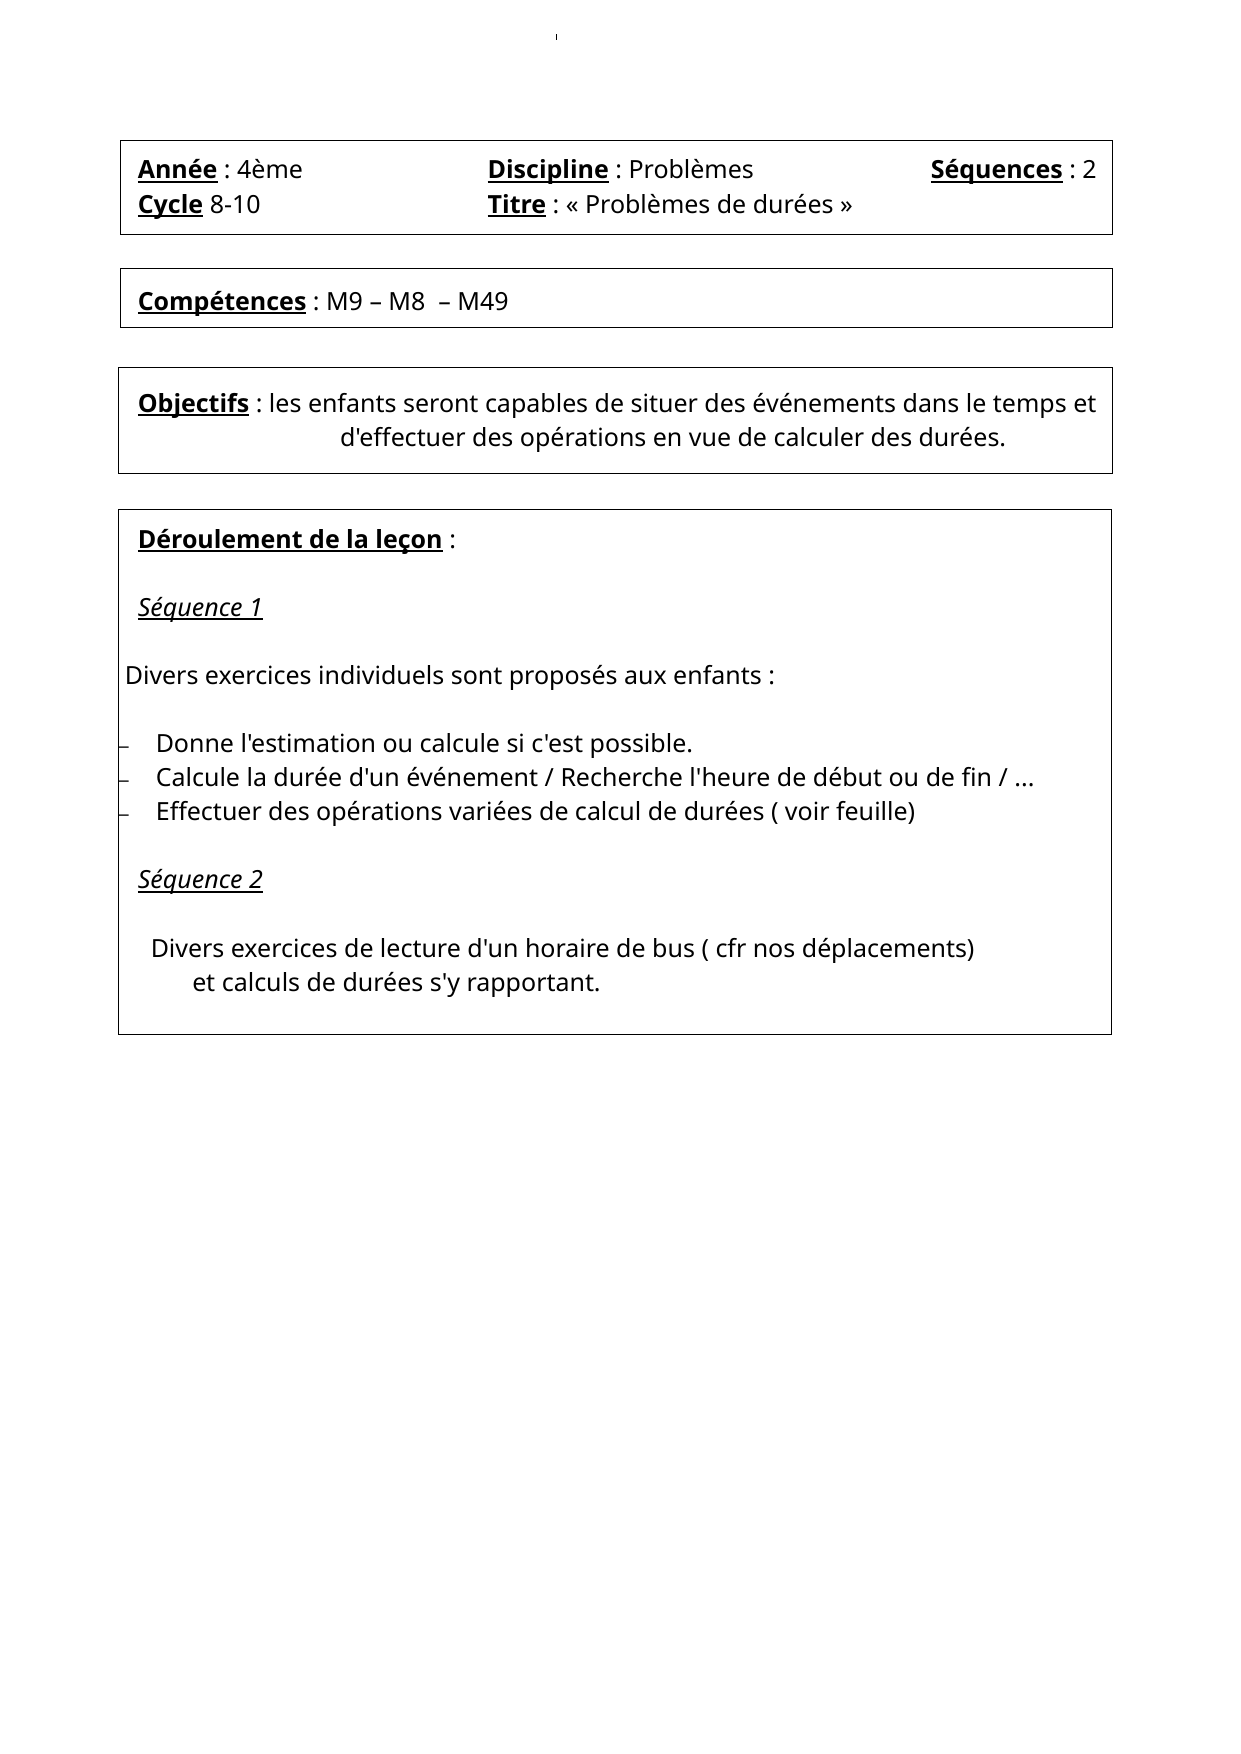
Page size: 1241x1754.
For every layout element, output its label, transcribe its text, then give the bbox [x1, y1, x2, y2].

text Divers exercices de lecture d'un horaire de bus ( cfr nos déplacements) [119, 930, 1111, 964]
text d'effectuer des opérations en vue de calculer des durées. [119, 419, 1112, 453]
text Cycle 8-10 Titre : « Problèmes de durées » [121, 186, 1112, 220]
list Effectuer des opérations variées de calcul de durées ( voir feuille) [119, 794, 1111, 828]
text Compétences : M9 – M8 – M49 [121, 283, 1112, 317]
text Objectifs : les enfants seront capables de situer des événements dans le temps et [119, 385, 1112, 419]
text Divers exercices individuels sont proposés aux enfants : [119, 658, 1111, 692]
text Année : 4ème Discipline : Problèmes Séquences : 2 [121, 152, 1112, 186]
list Calcule la durée d'un événement / Recherche l'heure de début ou de fin / ... [119, 760, 1111, 794]
text [1112, 590, 1122, 624]
list Donne l'estimation ou calcule si c'est possible. [119, 726, 1111, 760]
text et calculs de durées s'y rapportant. [119, 964, 1111, 998]
text [1112, 862, 1122, 896]
text Séquence 2 [119, 862, 1111, 896]
text Séquence 1 [119, 590, 1111, 624]
text Déroulement de la leçon : [119, 522, 1111, 556]
